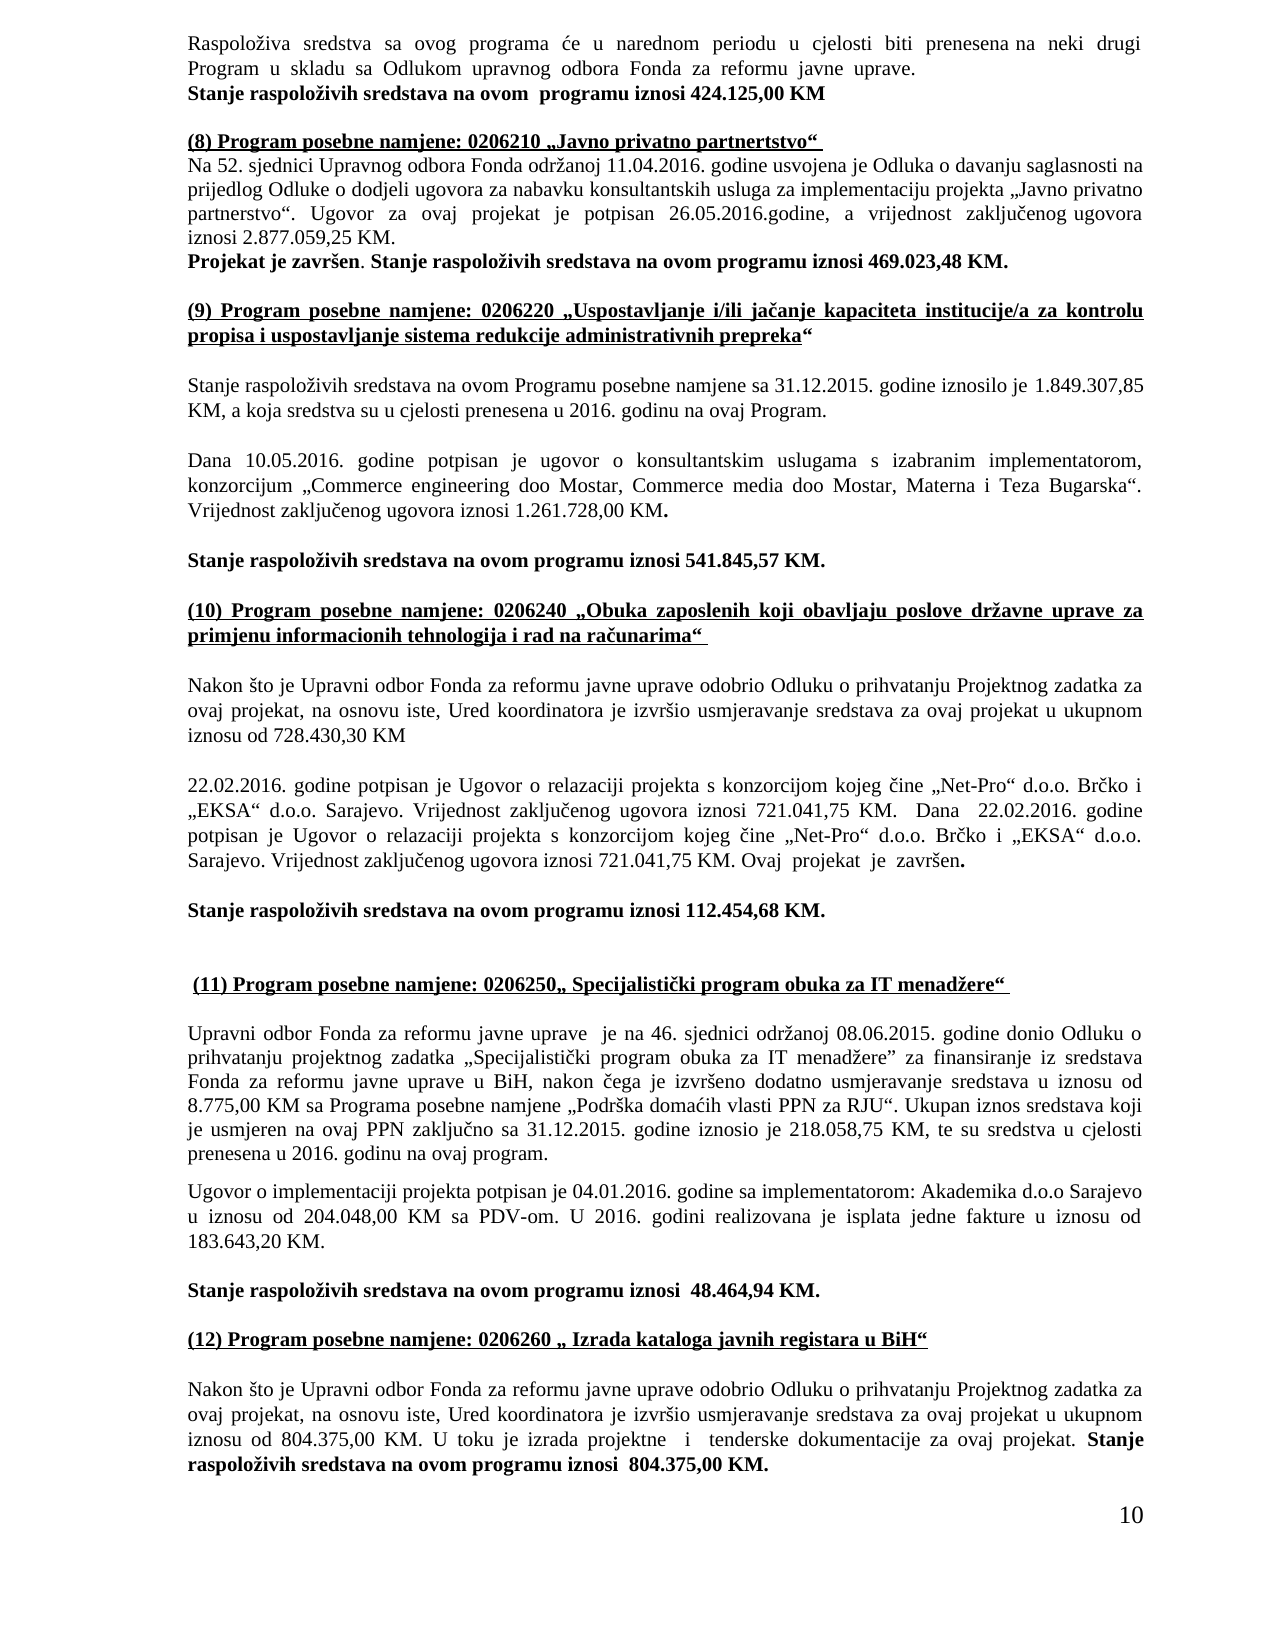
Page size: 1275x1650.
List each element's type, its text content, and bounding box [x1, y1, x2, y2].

text Nakon što je Upravni odbor Fonda za reformu javne uprave odobrio Odluku o prihvatanju Projektnog zadatka za ovaj projekat, na osnovu iste, Ured koordinatora je izvršio usmjeravanje sredstava za ovaj projekat u ukupnom iznosu od 804.375,00 KM. U toku je izrada projektne i tenderske dokumentacije za ovaj projekat. Stanje raspoloživih sredstava na ovom programu iznosi 804.375,00 KM. [187, 1376, 1144, 1476]
text Nakon što je Upravni odbor Fonda za reformu javne uprave odobrio Odluku o prihvatanju Projektnog zadatka za ovaj projekat, na osnovu iste, Ured koordinatora je izvršio usmjeravanje sredstava za ovaj projekat u ukupnom iznosu od 728.430,30 KM [187, 672, 1144, 747]
text Stanje raspoloživih sredstava na ovom programu iznosi 48.464,94 KM. [187, 1278, 1144, 1302]
text (11) Program posebne namjene: 0206250„ Specijalistički program obuka za IT menadžere“ [187, 971, 1144, 996]
text propisa i uspostavljanje sistema redukcije administrativnih prepreka“ [187, 320, 1144, 347]
text (10) Program posebne namjene: 0206240 „Obuka zaposlenih koji obavljaju poslove državne uprave za [187, 597, 1144, 619]
text 22.02.2016. godine potpisan je Ugovor o relazaciji projekta s konzorcijom kojeg čine „Net-Pro“ d.o.o. Brčko i „EKSA“ d.o.o. Sarajevo. Vrijednost zaključenog ugovora iznosi 721.041,75 KM. Dana 22.02.2016. godine potpisan je Ugovor o relazaciji projekta s konzorcijom kojeg čine „Net-Pro“ d.o.o. Brčko i „EKSA“ d.o.o. Sarajevo. Vrijednost zaključenog ugovora iznosi 721.041,75 KM. Ovaj projekat je završen. [187, 772, 1144, 872]
text Projekat je završen. Stanje raspoloživih sredstava na ovom programu iznosi 469.023,48 KM. [187, 249, 1144, 273]
text (12) Program posebne namjene: 0206260 „ Izrada kataloga javnih registara u BiH“ [187, 1326, 1144, 1351]
text Stanje raspoloživih sredstava na ovom programu iznosi 541.845,57 KM. [187, 547, 1144, 572]
text Na 52. sjednici Upravnog odbora Fonda održanoj 11.04.2016. godine usvojena je Odluka o davanju saglasnosti na prijedlog Odluke o dodjeli ugovora za nabavku konsultantskih usluga za implementaciju projekta „Javno privatno partnerstvo“. Ugovor za ovaj projekat je potpisan 26.05.2016.godine, a vrijednost zaključenog ugovora iznosi 2.877.059,25 KM. [187, 153, 1144, 249]
text Stanje raspoloživih sredstava na ovom programu iznosi 112.454,68 KM. [187, 897, 1144, 922]
text Stanje raspoloživih sredstava na ovom programu iznosi 424.125,00 KM [187, 79, 1144, 104]
text Ugovor o implementaciji projekta potpisan je 04.01.2016. godine sa implementatorom: Akademika d.o.o Sarajevo u iznosu od 204.048,00 KM sa PDV-om. U 2016. godini realizovana je isplata jedne fakture u iznosu od 183.643,20 KM. [187, 1178, 1144, 1253]
text Stanje raspoloživih sredstava na ovom Programu posebne namjene sa 31.12.2015. godine iznosilo je 1.849.307,85 KM, a koja sredstva su u cjelosti prenesena u 2016. godinu na ovaj Program. [187, 372, 1144, 422]
text (8) Program posebne namjene: 0206210 „Javno privatno partnertstvo“ [187, 128, 1144, 153]
text (9) Program posebne namjene: 0206220 „Uspostavljanje i/ili jačanje kapaciteta institucije/a za kontrolu [187, 297, 1144, 319]
text Upravni odbor Fonda za reformu javne uprave je na 46. sjednici održanoj 08.06.2015. godine donio Odluku o prihvatanju projektnog zadatka „Specijalistički program obuka za IT menadžere” za finansiranje iz sredstava Fonda za reformu javne uprave u BiH, nakon čega je izvršeno dodatno usmjeravanje sredstava u iznosu od 8.775,00 KM sa Programa posebne namjene „Podrška domaćih vlasti PPN za RJU“. Ukupan iznos sredstava koji je usmjeren na ovaj PPN zaključno sa 31.12.2015. godine iznosio je 218.058,75 KM, te su sredstva u cjelosti prenesena u 2016. godinu na ovaj program. [187, 1021, 1144, 1165]
text primjenu informacionih tehnologija i rad na računarima“ [187, 620, 1144, 647]
text Dana 10.05.2016. godine potpisan je ugovor o konsultantskim uslugama s izabranim implementatorom, konzorcijum „Commerce engineering doo Mostar, Commerce media doo Mostar, Materna i Teza Bugarska“. Vrijednost zaključenog ugovora iznosi 1.261.728,00 KM. [187, 447, 1144, 522]
text Raspoloživa sredstva sa ovog programa će u narednom periodu u cjelosti biti prenesena na neki drugi Program u skladu sa Odlukom upravnog odbora Fonda za reformu javne uprave. [187, 29, 1144, 79]
